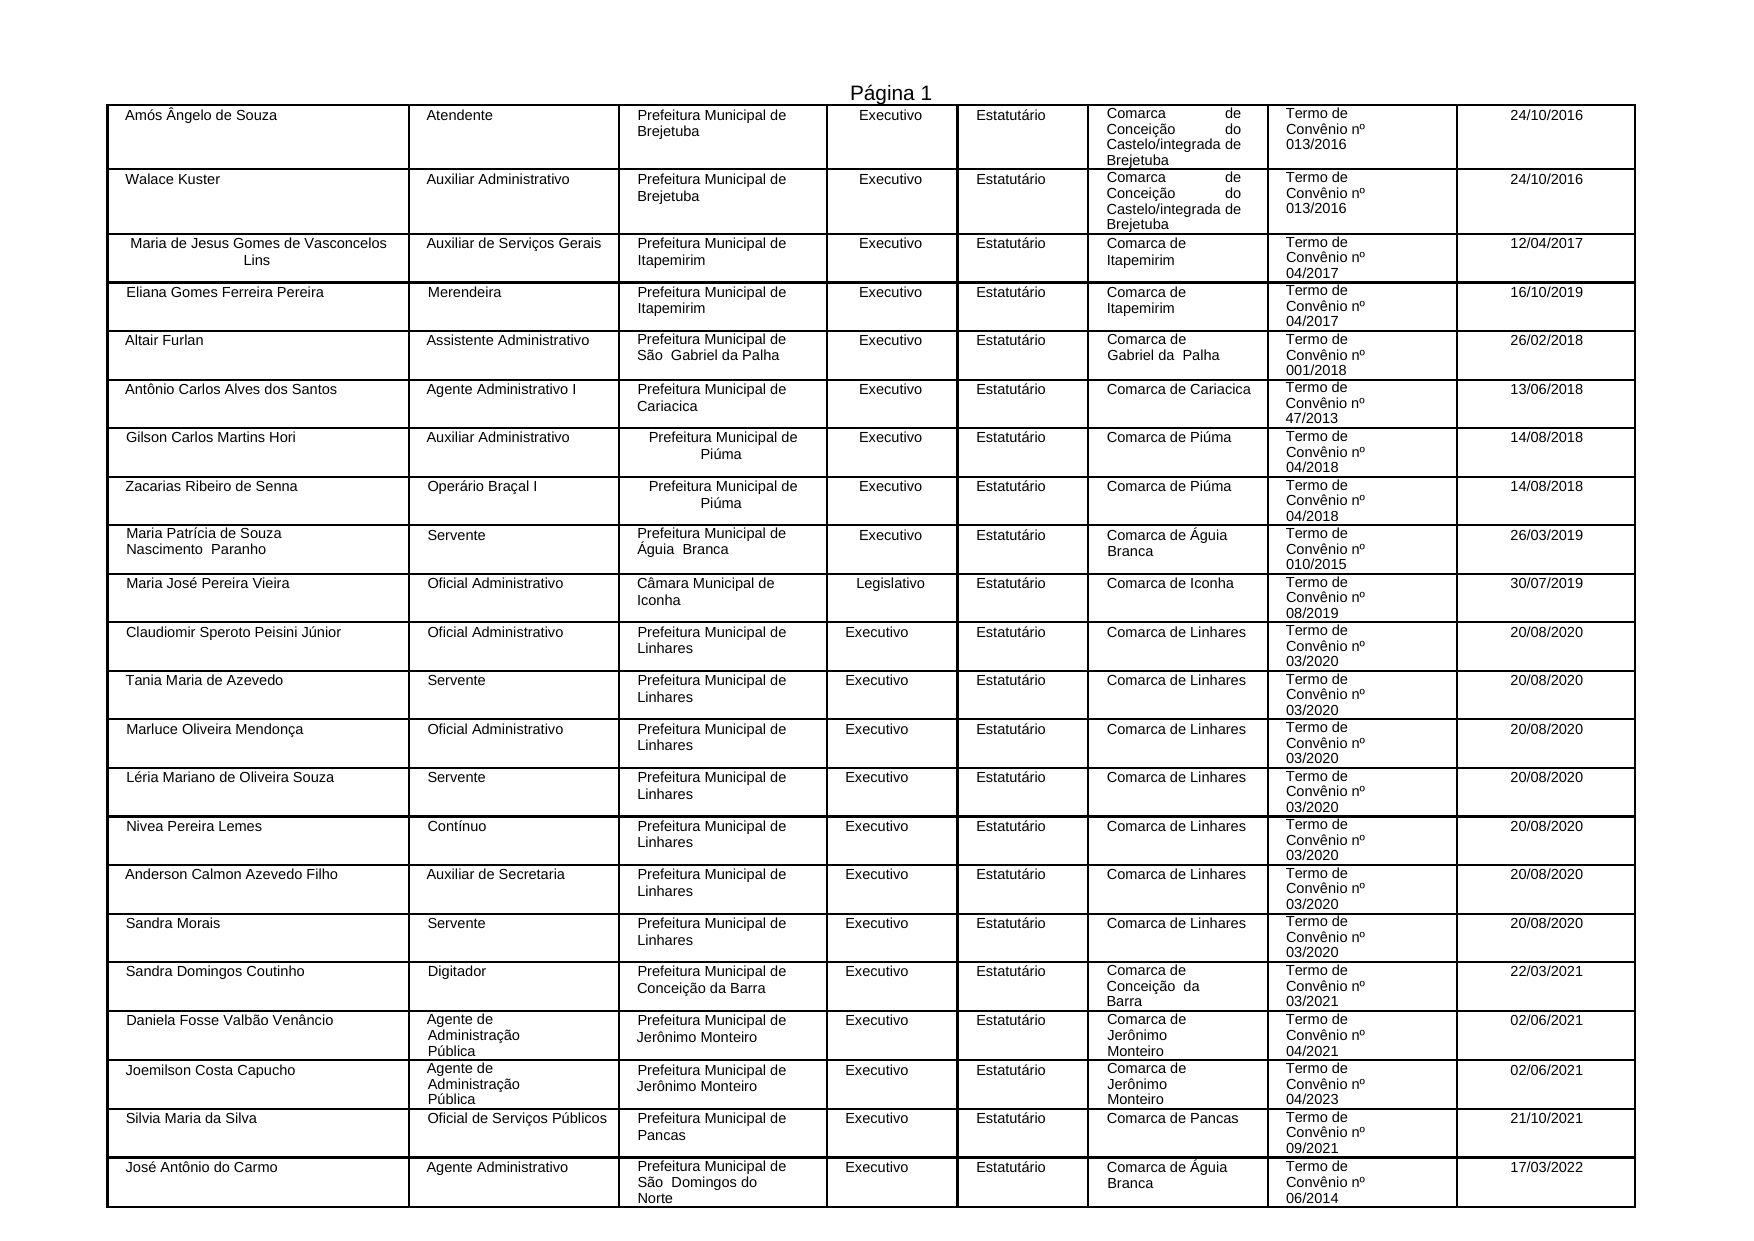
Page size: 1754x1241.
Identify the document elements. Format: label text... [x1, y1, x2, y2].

table_cell 20/08/2020 [1458, 866, 1634, 912]
table_cell Comarca de Águia Branca [1089, 526, 1267, 573]
table_cell Executivo [828, 1159, 956, 1206]
table_cell Prefeitura Municipal de São Gabriel da Palha [620, 332, 826, 378]
table_cell Termo de Convênio nº 03/2020 [1269, 623, 1456, 670]
table_cell Operário Braçal I [410, 478, 618, 524]
table_cell Executivo [828, 284, 956, 330]
table_cell Prefeitura Municipal de Linhares [620, 720, 826, 767]
table_cell Estatutário [959, 1110, 1087, 1156]
table_cell Estatutário [959, 170, 1087, 233]
text Página 1 [117, 80, 938, 104]
table_cell Comarca de Itapemirim [1089, 284, 1267, 330]
table_cell Termo de Convênio nº 04/2018 [1269, 429, 1456, 476]
table_cell Termo de Convênio nº 09/2021 [1269, 1110, 1456, 1156]
table_cell Gilson Carlos Martins Hori [109, 429, 408, 476]
table_header Amós Ângelo de Souza [109, 106, 408, 168]
table_cell Estatutário [959, 429, 1087, 476]
table_cell Executivo [828, 720, 956, 767]
table_header Comarca de Conceição do Castelo/integrada de Brejetuba [1089, 106, 1267, 168]
table_cell Comarca de Iconha [1089, 575, 1267, 621]
table_cell Auxiliar Administrativo [410, 170, 618, 233]
table_cell Antônio Carlos Alves dos Santos [109, 381, 408, 427]
table_cell Termo de Convênio nº 06/2014 [1269, 1159, 1456, 1206]
table_cell Estatutário [959, 235, 1087, 281]
table_cell Termo de Convênio nº 001/2018 [1269, 332, 1456, 378]
table_cell Servente [410, 769, 618, 815]
table_cell Prefeitura Municipal de São Domingos do Norte [620, 1159, 826, 1206]
table_cell Estatutário [959, 526, 1087, 573]
table_cell Prefeitura Municipal de Linhares [620, 818, 826, 864]
table_cell Servente [410, 526, 618, 573]
table_cell Executivo [828, 963, 956, 1009]
table_cell Termo de Convênio nº 03/2020 [1269, 818, 1456, 864]
table_cell Estatutário [959, 623, 1087, 670]
table_cell Comarca de Linhares [1089, 866, 1267, 912]
table_cell Termo de Convênio nº 03/2020 [1269, 866, 1456, 912]
table_cell Estatutário [959, 818, 1087, 864]
table_cell Termo de Convênio nº 03/2020 [1269, 672, 1456, 718]
table_cell Termo de Convênio nº 010/2015 [1269, 526, 1456, 573]
table_cell Prefeitura Municipal de Itapemirim [620, 235, 826, 281]
table_cell Eliana Gomes Ferreira Pereira [109, 284, 408, 330]
table_cell Comarca de Linhares [1089, 720, 1267, 767]
table_cell Executivo [828, 818, 956, 864]
table_header Estatutário [959, 106, 1087, 168]
table_cell Merendeira [410, 284, 618, 330]
table_cell Sandra Domingos Coutinho [109, 963, 408, 1009]
table_cell Termo de Convênio nº 47/2013 [1269, 381, 1456, 427]
table_cell Estatutário [959, 769, 1087, 815]
table_cell Termo de Convênio nº 04/2023 [1269, 1061, 1456, 1108]
table_header Atendente [410, 106, 618, 168]
table_cell Executivo [828, 170, 956, 233]
table_cell Estatutário [959, 575, 1087, 621]
table_cell 30/07/2019 [1458, 575, 1634, 621]
table_cell Maria José Pereira Vieira [109, 575, 408, 621]
table_cell 21/10/2021 [1458, 1110, 1634, 1156]
table_header Termo de Convênio nº 013/2016 [1269, 106, 1456, 168]
table_cell Executivo [828, 381, 956, 427]
table_cell Altair Furlan [109, 332, 408, 378]
table_cell Comarca de Cariacica [1089, 381, 1267, 427]
table_cell Estatutário [959, 672, 1087, 718]
table_cell Câmara Municipal de Iconha [620, 575, 826, 621]
table_cell Executivo [828, 478, 956, 524]
table_cell Oficial Administrativo [410, 623, 618, 670]
table_cell Maria de Jesus Gomes de Vasconcelos Lins [109, 235, 408, 281]
table_cell Léria Mariano de Oliveira Souza [109, 769, 408, 815]
table_cell Comarca de Piúma [1089, 429, 1267, 476]
table_cell Termo de Convênio nº 03/2020 [1269, 720, 1456, 767]
table_cell Prefeitura Municipal de Linhares [620, 623, 826, 670]
table_cell Estatutário [959, 1159, 1087, 1206]
table_cell Daniela Fosse Valbão Venâncio [109, 1012, 408, 1059]
table_cell Estatutário [959, 332, 1087, 378]
table_cell Estatutário [959, 963, 1087, 1009]
table_cell Agente Administrativo I [410, 381, 618, 427]
table_cell Comarca de Piúma [1089, 478, 1267, 524]
table_header Prefeitura Municipal de Brejetuba [620, 106, 826, 168]
table_cell Prefeitura Municipal de Piúma [620, 478, 826, 524]
table_cell Estatutário [959, 1012, 1087, 1059]
table_cell Legislativo [828, 575, 956, 621]
table_cell Comarca de Linhares [1089, 818, 1267, 864]
table_cell 20/08/2020 [1458, 769, 1634, 815]
table_cell Prefeitura Municipal de Brejetuba [620, 170, 826, 233]
table_cell Termo de Convênio nº 03/2020 [1269, 769, 1456, 815]
table_cell Comarca de Linhares [1089, 915, 1267, 961]
table_cell Estatutário [959, 381, 1087, 427]
table_cell Termo de Convênio nº 013/2016 [1269, 170, 1456, 233]
table_header Executivo [828, 106, 956, 168]
table_cell Prefeitura Municipal de Jerônimo Monteiro [620, 1061, 826, 1108]
table_cell Marluce Oliveira Mendonça [109, 720, 408, 767]
table_cell Comarca de Águia Branca [1089, 1159, 1267, 1206]
table_cell Assistente Administrativo [410, 332, 618, 378]
table_cell 20/08/2020 [1458, 672, 1634, 718]
table_cell 02/06/2021 [1458, 1061, 1634, 1108]
table_cell Comarca de Linhares [1089, 769, 1267, 815]
table_cell Comarca de Gabriel da Palha [1089, 332, 1267, 378]
table_cell Executivo [828, 429, 956, 476]
table_cell Prefeitura Municipal de Águia Branca [620, 526, 826, 573]
table_cell Auxiliar de Serviços Gerais [410, 235, 618, 281]
table_cell Comarca de Conceição da Barra [1089, 963, 1267, 1009]
table_cell 13/06/2018 [1458, 381, 1634, 427]
table_cell Agente Administrativo [410, 1159, 618, 1206]
table_cell 20/08/2020 [1458, 915, 1634, 961]
table_cell Termo de Convênio nº 04/2018 [1269, 478, 1456, 524]
table_cell 20/08/2020 [1458, 818, 1634, 864]
table_cell Executivo [828, 235, 956, 281]
table_cell Estatutário [959, 478, 1087, 524]
table_cell 20/08/2020 [1458, 720, 1634, 767]
table_cell Termo de Convênio nº 03/2021 [1269, 963, 1456, 1009]
table_cell Anderson Calmon Azevedo Filho [109, 866, 408, 912]
table_cell Joemilson Costa Capucho [109, 1061, 408, 1108]
table_cell Termo de Convênio nº 04/2021 [1269, 1012, 1456, 1059]
table_cell Comarca de Linhares [1089, 623, 1267, 670]
table_cell Estatutário [959, 915, 1087, 961]
table_cell Digitador [410, 963, 618, 1009]
table_cell 26/02/2018 [1458, 332, 1634, 378]
table_cell Prefeitura Municipal de Linhares [620, 866, 826, 912]
table_cell Termo de Convênio nº 03/2020 [1269, 915, 1456, 961]
table_cell 02/06/2021 [1458, 1012, 1634, 1059]
table_cell Agente de Administração Pública [410, 1012, 618, 1059]
table_cell 16/10/2019 [1458, 284, 1634, 330]
table_cell Claudiomir Speroto Peisini Júnior [109, 623, 408, 670]
table_cell Prefeitura Municipal de Linhares [620, 915, 826, 961]
table_cell 20/08/2020 [1458, 623, 1634, 670]
table_cell Executivo [828, 769, 956, 815]
table_cell Executivo [828, 915, 956, 961]
table_cell Sandra Morais [109, 915, 408, 961]
table_cell Tania Maria de Azevedo [109, 672, 408, 718]
table_cell Walace Kuster [109, 170, 408, 233]
table_cell 17/03/2022 [1458, 1159, 1634, 1206]
table_cell Maria Patrícia de Souza Nascimento Paranho [109, 526, 408, 573]
table_cell Comarca de Conceição do Castelo/integrada de Brejetuba [1089, 170, 1267, 233]
table_cell 12/04/2017 [1458, 235, 1634, 281]
table_cell Executivo [828, 866, 956, 912]
table_cell Auxiliar Administrativo [410, 429, 618, 476]
table_cell Prefeitura Municipal de Linhares [620, 769, 826, 815]
table_cell Silvia Maria da Silva [109, 1110, 408, 1156]
table_cell Estatutário [959, 284, 1087, 330]
table_cell Executivo [828, 623, 956, 670]
table_cell 24/10/2016 [1458, 170, 1634, 233]
table_cell Oficial de Serviços Públicos [410, 1110, 618, 1156]
table_cell Executivo [828, 1110, 956, 1156]
table_cell Executivo [828, 1012, 956, 1059]
table_cell Prefeitura Municipal de Pancas [620, 1110, 826, 1156]
table_cell Servente [410, 915, 618, 961]
table_cell 26/03/2019 [1458, 526, 1634, 573]
table_cell 22/03/2021 [1458, 963, 1634, 1009]
table_cell Estatutário [959, 720, 1087, 767]
table_header 24/10/2016 [1458, 106, 1634, 168]
table_cell Zacarias Ribeiro de Senna [109, 478, 408, 524]
table_cell Agente de Administração Pública [410, 1061, 618, 1108]
table_cell Executivo [828, 332, 956, 378]
table_cell 14/08/2018 [1458, 478, 1634, 524]
table_cell Prefeitura Municipal de Piúma [620, 429, 826, 476]
table_cell 14/08/2018 [1458, 429, 1634, 476]
table_cell Comarca de Pancas [1089, 1110, 1267, 1156]
table_cell Termo de Convênio nº 04/2017 [1269, 284, 1456, 330]
table_cell Prefeitura Municipal de Itapemirim [620, 284, 826, 330]
table_cell Oficial Administrativo [410, 720, 618, 767]
table_cell Prefeitura Municipal de Cariacica [620, 381, 826, 427]
table_cell Oficial Administrativo [410, 575, 618, 621]
table_cell Contínuo [410, 818, 618, 864]
table_cell Prefeitura Municipal de Jerônimo Monteiro [620, 1012, 826, 1059]
table_cell Nivea Pereira Lemes [109, 818, 408, 864]
table_cell Comarca de Jerônimo Monteiro [1089, 1061, 1267, 1108]
table_cell Executivo [828, 526, 956, 573]
table_cell Termo de Convênio nº 08/2019 [1269, 575, 1456, 621]
table_cell Servente [410, 672, 618, 718]
table_cell Prefeitura Municipal de Conceição da Barra [620, 963, 826, 1009]
table_cell Comarca de Itapemirim [1089, 235, 1267, 281]
table_cell Estatutário [959, 1061, 1087, 1108]
table_cell Estatutário [959, 866, 1087, 912]
table_cell Auxiliar de Secretaria [410, 866, 618, 912]
table_cell Executivo [828, 672, 956, 718]
table_cell Comarca de Linhares [1089, 672, 1267, 718]
table_cell Termo de Convênio nº 04/2017 [1269, 235, 1456, 281]
table_cell Prefeitura Municipal de Linhares [620, 672, 826, 718]
table_cell José Antônio do Carmo [109, 1159, 408, 1206]
table_cell Executivo [828, 1061, 956, 1108]
table_cell Comarca de Jerônimo Monteiro [1089, 1012, 1267, 1059]
